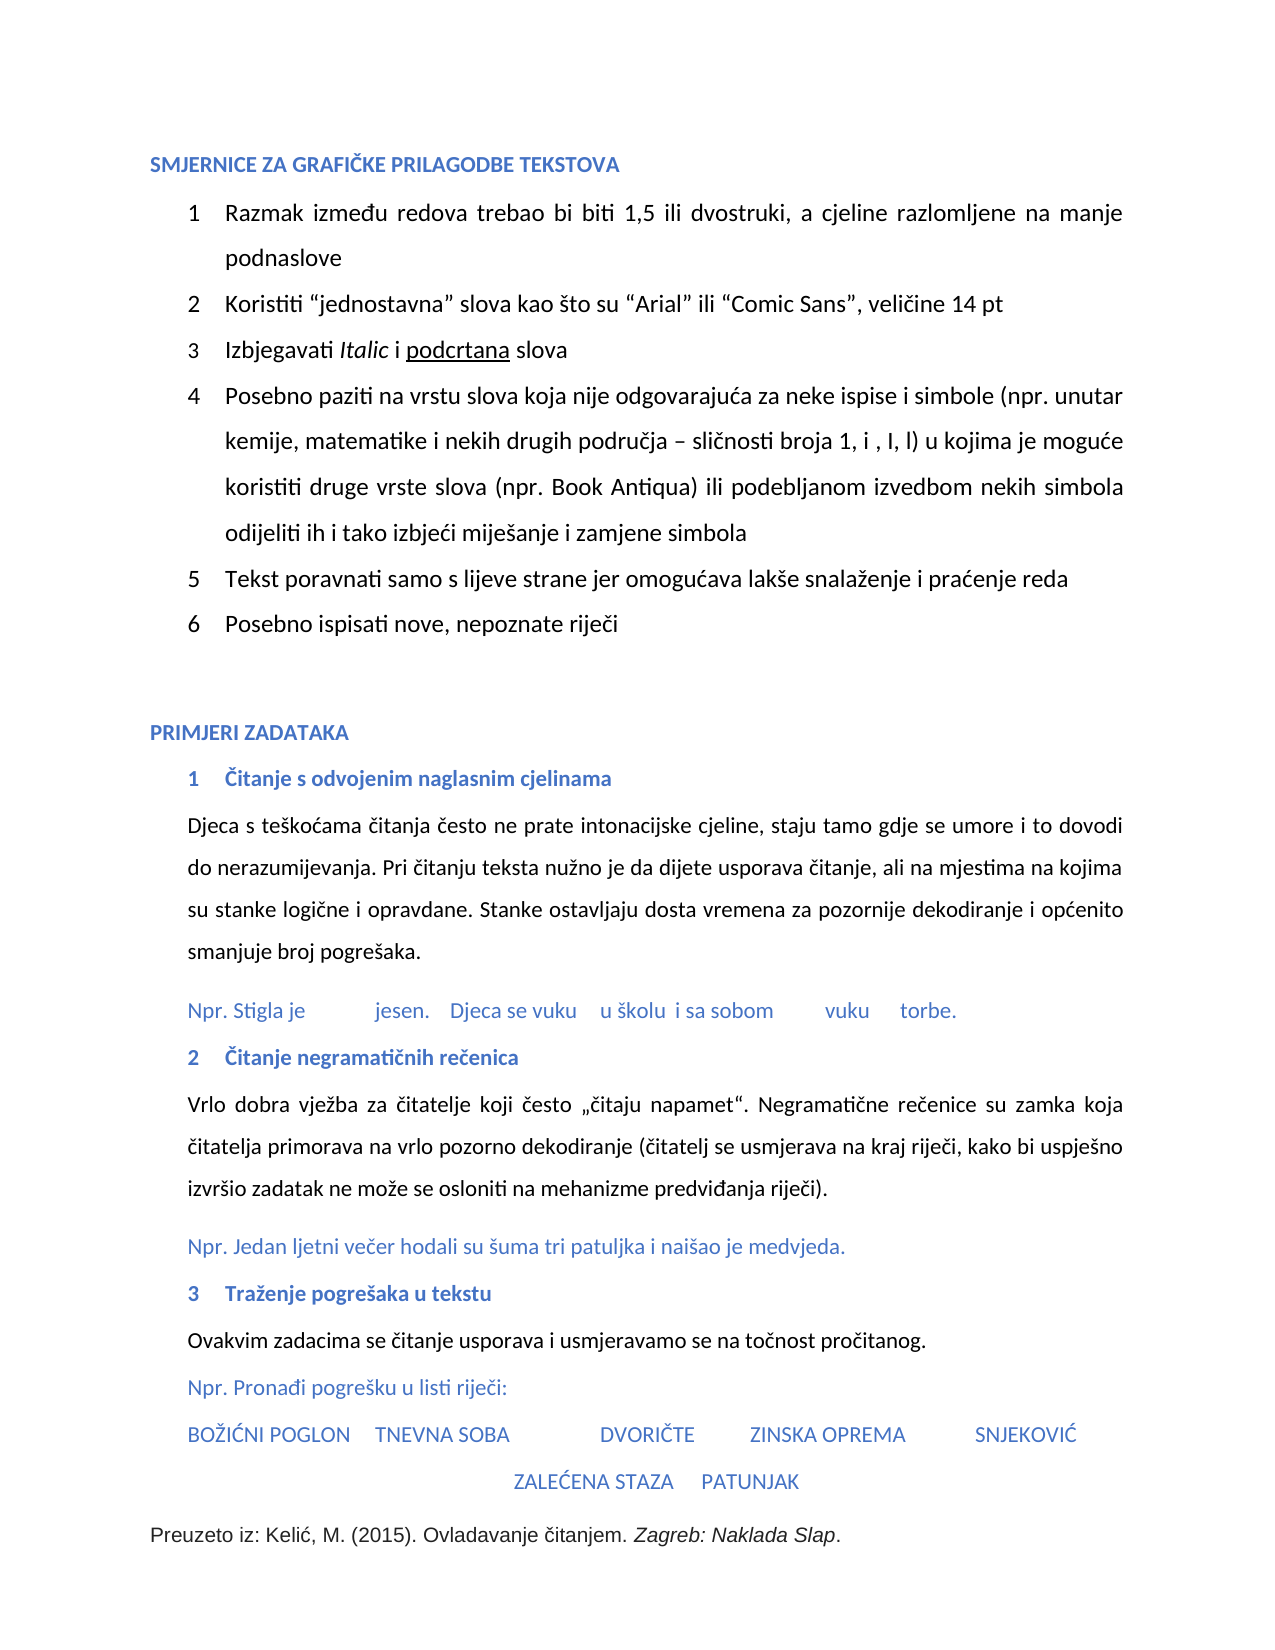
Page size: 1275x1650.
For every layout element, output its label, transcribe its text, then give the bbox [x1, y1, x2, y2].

list Razmak između redova trebao bi biti 1,5 ili dvostruki, a cjeline razlomljene na manje podnaslove [187, 197, 1125, 273]
list Koristiti “jednostavna” slova kao što su “Arial” ili “Comic Sans”, veličine 14 pt [187, 288, 1125, 319]
text Djeca s teškoćama čitanja često ne prate intonacijske cjeline, staju tamo gdje se umore i to dovodi do nerazumijevanja. Pri čitanju teksta nužno je da dijete usporava čitanje, ali na mjestima na kojima su stanke logične i opravdane. Stanke ostavljaju dosta vremena za pozornije dekodiranje i općenito smanjuje broj pogrešaka. [187, 811, 1125, 965]
list Čitanje negramatičnih rečenica [187, 1043, 1125, 1071]
list Izbjegavati Italic i podcrtana slova [187, 334, 1125, 364]
text SMJERNICE ZA GRAFIČKE PRILAGODBE TEKSTOVA [150, 150, 1125, 178]
text Npr. Jedan ljetni večer hodali su šuma tri patuljka i naišao je medvjeda. [187, 1232, 1125, 1260]
list Posebno paziti na vrstu slova koja nije odgovarajuća za neke ispise i simbole (npr. unutar kemije, matematike i nekih drugih područja – sličnosti broja 1, i , I, l) u kojima je moguće koristiti druge vrste slova (npr. Book Antiqua) ili podebljanom izvedbom nekih simbola odijeliti ih i tako izbjeći miješanje i zamjene simbola [187, 380, 1125, 547]
text Vrlo dobra vježba za čitatelje koji često „čitaju napamet“. Negramatične rečenice su zamka koja čitatelja primorava na vrlo pozorno dekodiranje (čitatelj se usmjerava na kraj riječi, kako bi uspješno izvršio zadatak ne može se osloniti na mehanizme predviđanja riječi). [187, 1090, 1125, 1202]
list Čitanje s odvojenim naglasnim cjelinama [187, 764, 1125, 793]
list Posebno ispisati nove, nepoznate riječi [187, 608, 1125, 639]
text Ovakvim zadacima se čitanje usporava i usmjeravamo se na točnost pročitanog. [187, 1326, 1125, 1354]
text BOŽIĆNI POGLON TNEVNA SOBA DVORIČTE ZINSKA OPREMA SNJEKOVIĆ [187, 1420, 1125, 1448]
text Npr. Pronađi pogrešku u listi riječi: [187, 1373, 1125, 1401]
text Npr. Stigla je jesen. Djeca se vuku u školu i sa sobom vuku torbe. [187, 996, 1125, 1024]
text ZALEĆENA STAZA PATUNJAK [187, 1467, 1125, 1495]
list Traženje pogrešaka u tekstu [187, 1279, 1125, 1307]
list Tekst poravnati samo s lijeve strane jer omogućava lakše snalaženje i praćenje reda [187, 563, 1125, 593]
text PRIMJERI ZADATAKA [150, 718, 1125, 746]
